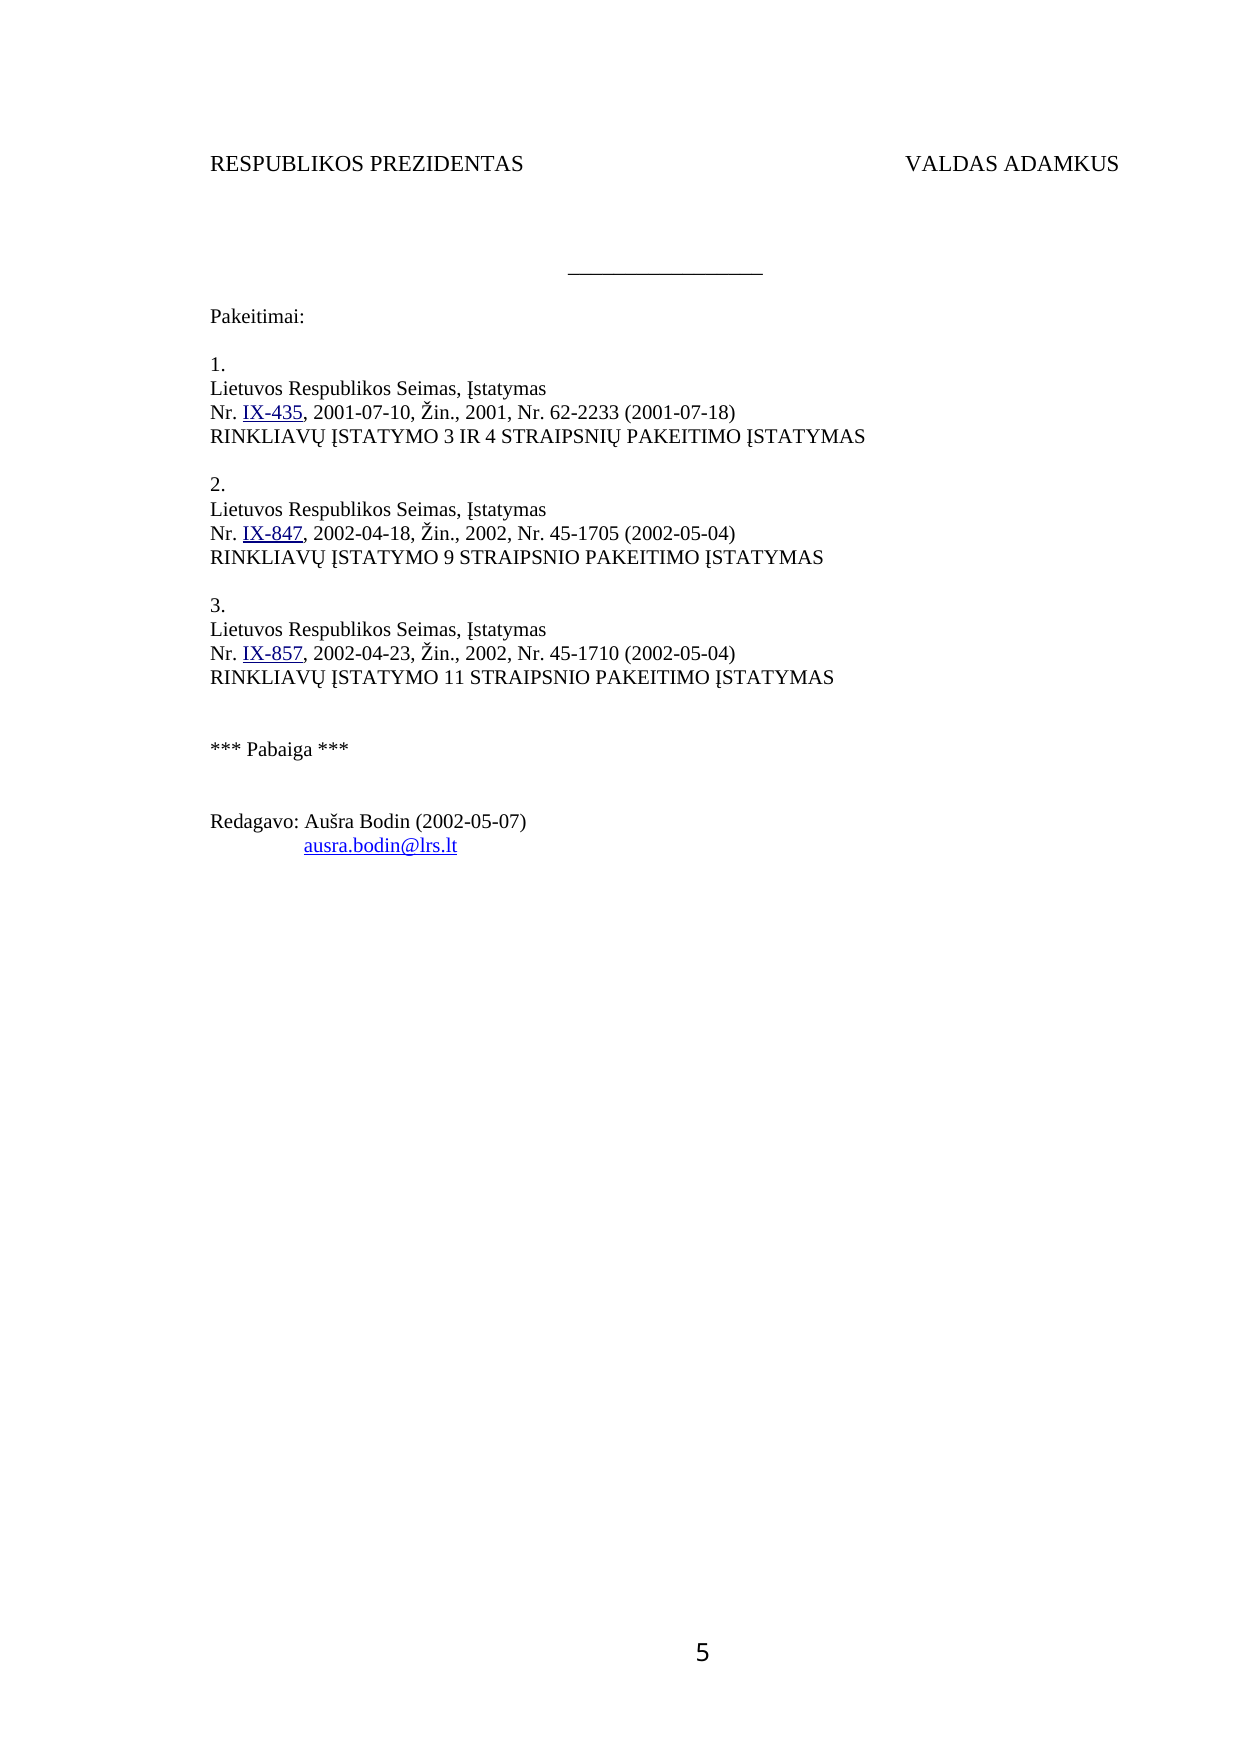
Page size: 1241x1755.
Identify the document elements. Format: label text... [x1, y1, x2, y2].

text *** Pabaiga *** [210, 737, 1120, 761]
text Redagavo: Aušra Bodin (2002-05-07) [210, 809, 1120, 833]
text Pakeitimai: [210, 304, 1120, 328]
text Nr. IX-435, 2001-07-10, Žin., 2001, Nr. 62-2233 (2001-07-18) [210, 400, 1120, 424]
text Nr. IX-847, 2002-04-18, Žin., 2002, Nr. 45-1705 (2002-05-04) [210, 521, 1120, 544]
text 1. [210, 352, 1120, 376]
text _________________ [210, 251, 1120, 278]
text 3. [210, 593, 1120, 617]
text ausra.bodin@lrs.lt [210, 833, 1120, 857]
text RINKLIAVŲ ĮSTATYMO 11 STRAIPSNIO PAKEITIMO ĮSTATYMAS [210, 665, 1120, 689]
text 2. [210, 472, 1120, 496]
text RESPUBLIKOS PREZIDENTAS VALDAS ADAMKUS [210, 150, 1120, 176]
text Lietuvos Respublikos Seimas, Įstatymas [210, 617, 1120, 641]
text RINKLIAVŲ ĮSTATYMO 9 STRAIPSNIO PAKEITIMO ĮSTATYMAS [210, 544, 1120, 569]
text RINKLIAVŲ ĮSTATYMO 3 IR 4 STRAIPSNIŲ PAKEITIMO ĮSTATYMAS [210, 424, 1120, 448]
text Lietuvos Respublikos Seimas, Įstatymas [210, 496, 1120, 521]
text Lietuvos Respublikos Seimas, Įstatymas [210, 376, 1120, 400]
text Nr. IX-857, 2002-04-23, Žin., 2002, Nr. 45-1710 (2002-05-04) [210, 641, 1120, 665]
